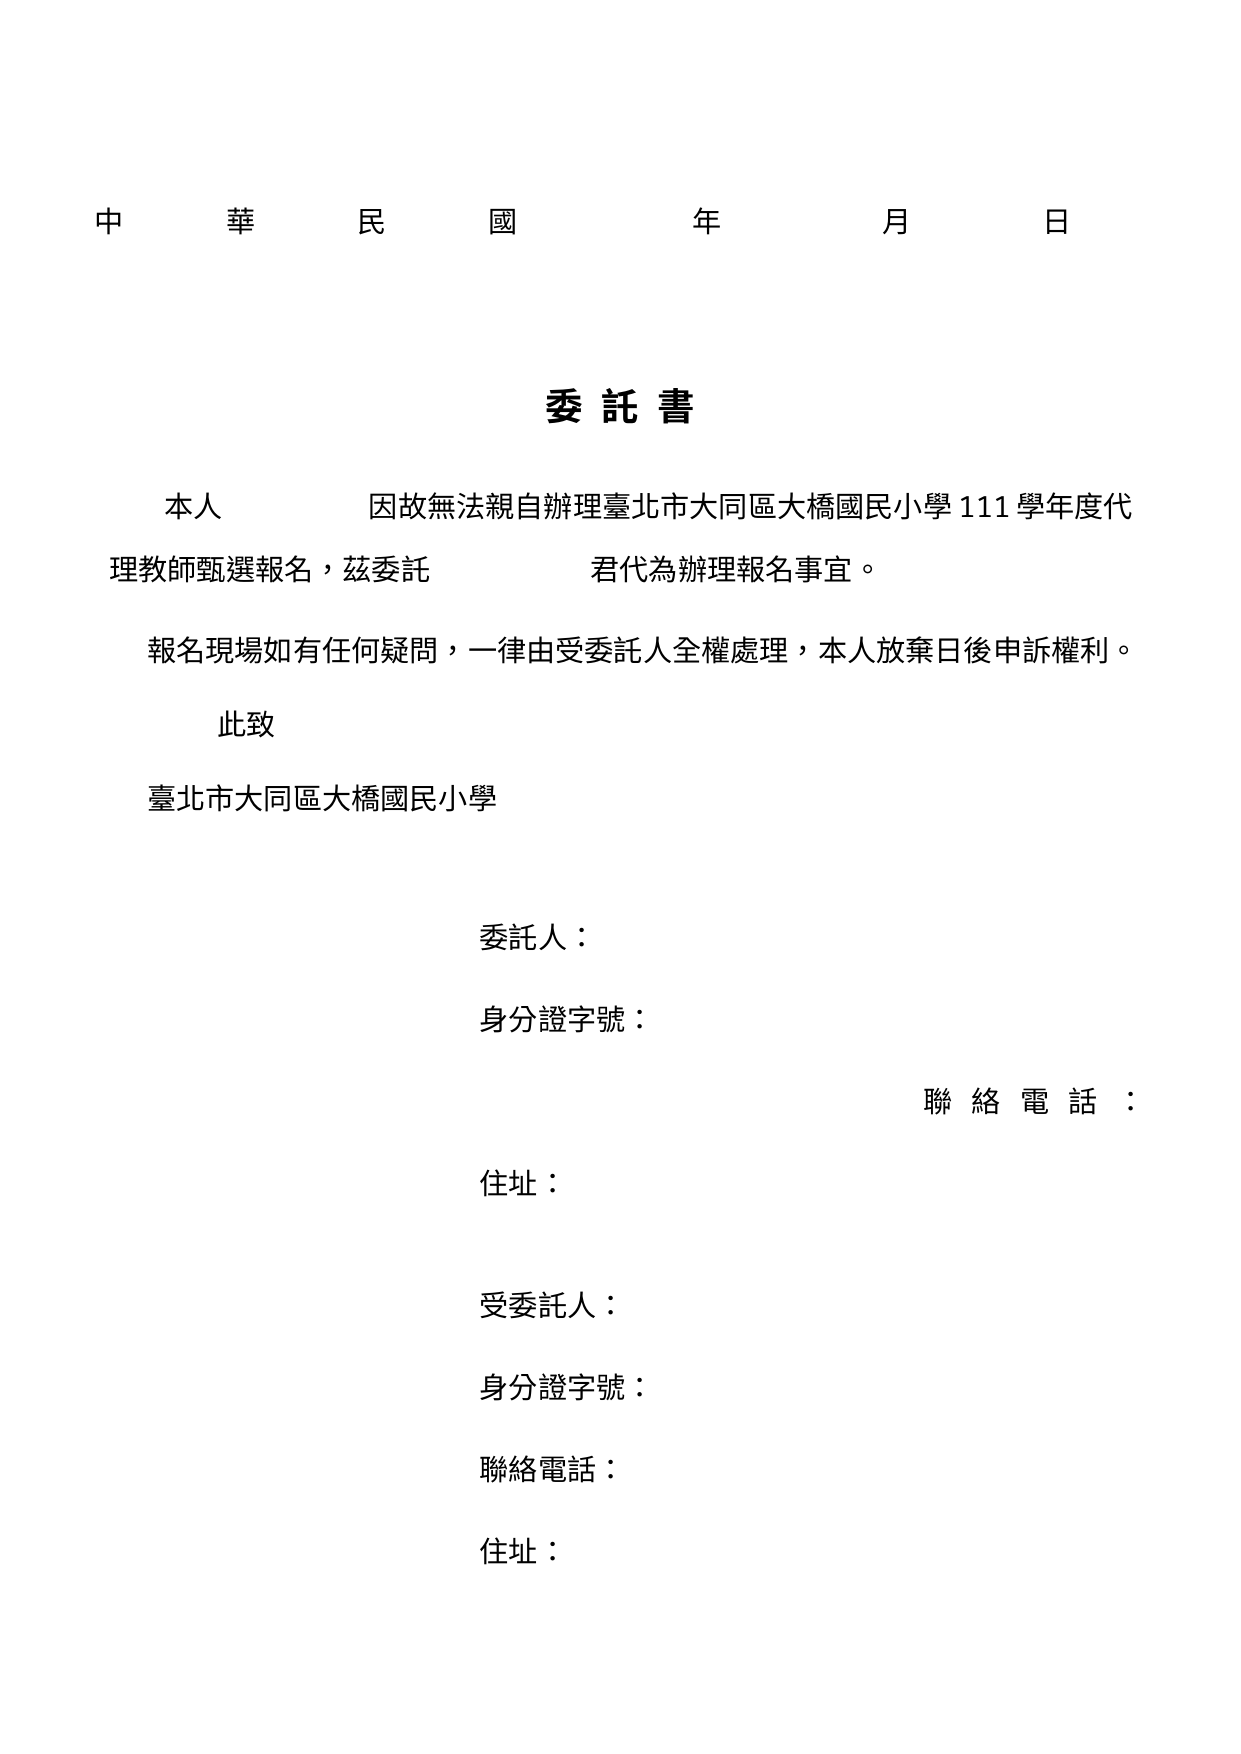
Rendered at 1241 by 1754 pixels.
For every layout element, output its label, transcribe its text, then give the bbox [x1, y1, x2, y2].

text 身分證字號： [94, 1325, 1146, 1407]
text 此致 [94, 702, 1146, 744]
text 身分證字號： [94, 997, 1146, 1079]
text 住址： [94, 1161, 1146, 1203]
text 中 華 民 國 年 月 日 [94, 198, 1146, 241]
text 本人 因故無法親自辦理臺北市大同區大橋國民小學111學年度代理教師甄選報名，茲委託 君代為辦理報名事宜。 [94, 483, 1146, 589]
text 報名現場如有任何疑問，一律由受委託人全權處理，本人放棄日後申訴權利。 [94, 628, 1146, 670]
text 住址： [94, 1529, 1146, 1571]
text 委 託 書 [94, 377, 1146, 431]
text 臺北市大同區大橋國民小學 [94, 776, 1146, 818]
text 受委託人： [94, 1283, 1146, 1325]
text 委託人： [94, 914, 1146, 997]
text 聯絡電話： [94, 1447, 1146, 1489]
text 聯絡電話： [94, 1079, 1146, 1161]
